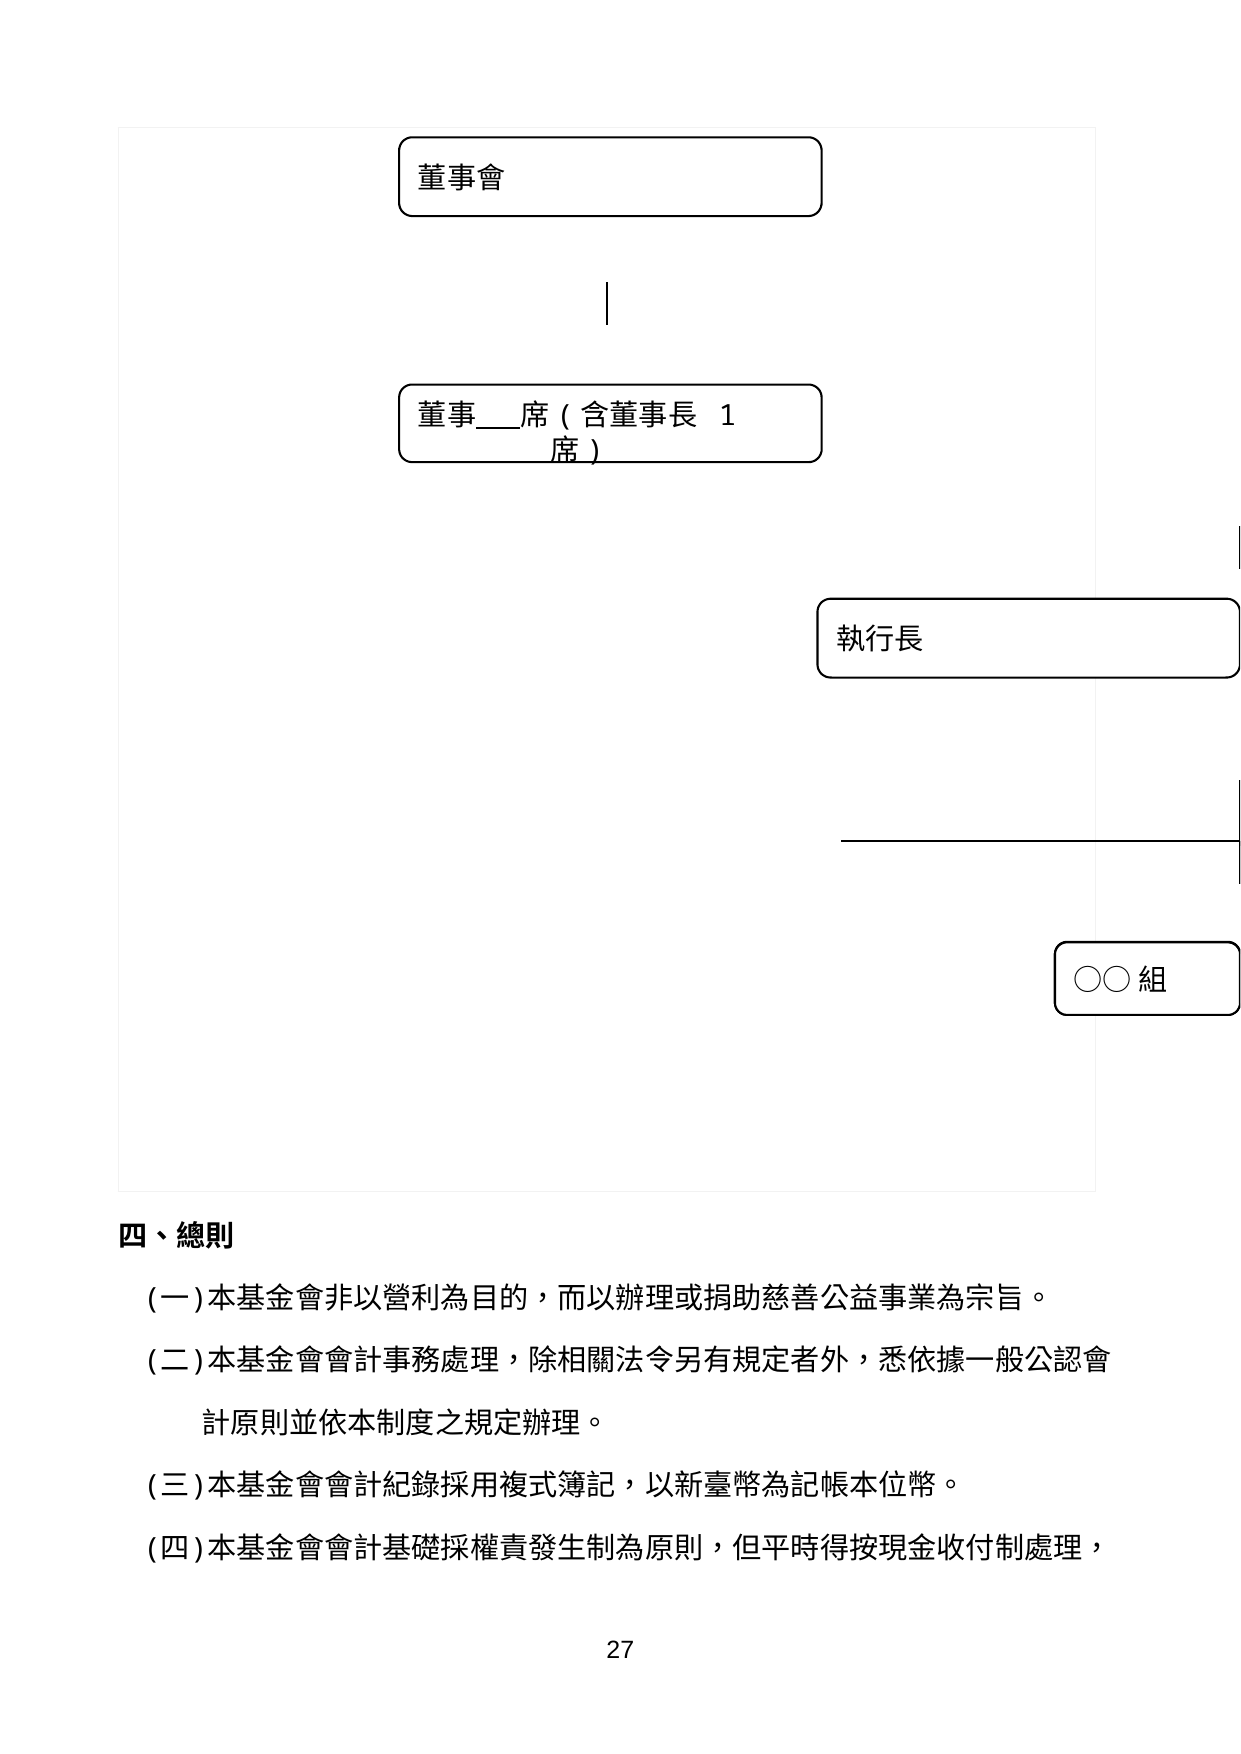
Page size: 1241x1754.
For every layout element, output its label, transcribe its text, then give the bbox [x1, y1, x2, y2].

text (四)本基金會會計基礎採權責發生制為原則，但平時得按現金收付制處理， [143, 1504, 1122, 1567]
text (三)本基金會會計紀錄採用複式簿記，以新臺幣為記帳本位幣。 [143, 1442, 1122, 1504]
table_header [119, 128, 1095, 1191]
text 四、總則 [118, 1192, 1122, 1254]
text (二)本基金會會計事務處理，除相關法令另有規定者外，悉依據一般公認會計原則並依本制度之規定辦理。 [143, 1317, 1122, 1442]
text (一)本基金會非以營利為目的，而以辦理或捐助慈善公益事業為宗旨。 [143, 1254, 1122, 1317]
